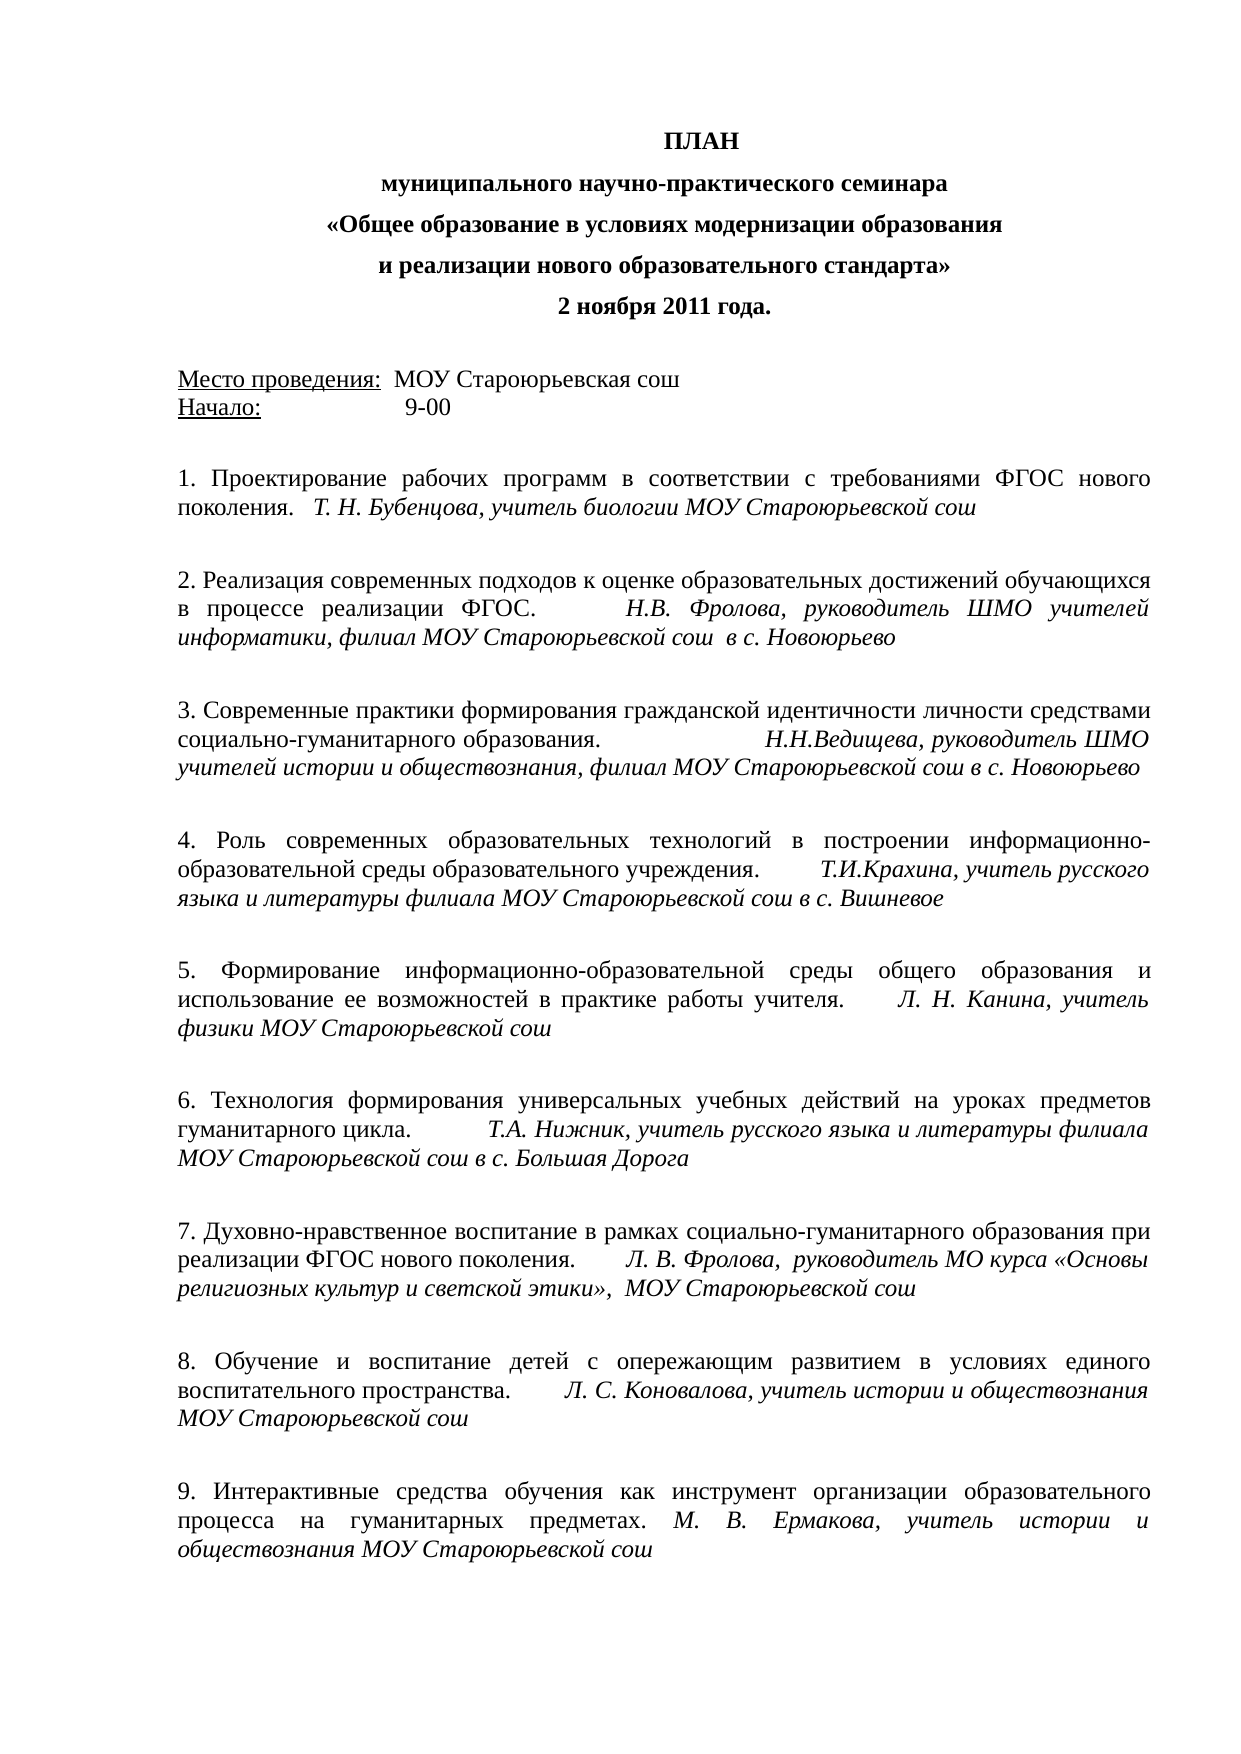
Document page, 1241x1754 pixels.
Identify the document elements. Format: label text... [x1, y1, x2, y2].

text 3. Современные практики формирования гражданской идентичности личности средствами социально-гуманитарного образования. Н.Н.Ведищева, руководитель ШМО учителей истории и обществознания, филиал МОУ Староюрьевской сош в с. Новоюрьево [177, 695, 1152, 781]
text 7. Духовно-нравственное воспитание в рамках социально-гуманитарного образования при реализации ФГОС нового поколения. Л. В. Фролова, руководитель МО курса «Основы религиозных культур и светской этики», МОУ Староюрьевской сош [177, 1216, 1152, 1302]
text 2. Реализация современных подходов к оценке образовательных достижений обучающихся в процессе реализации ФГОС. Н.В. Фролова, руководитель ШМО учителей информатики, филиал МОУ Староюрьевской сош в с. Новоюрьево [177, 565, 1152, 651]
text 4. Роль современных образовательных технологий в построении информационно-образовательной среды образовательного учреждения. Т.И.Крахина, учитель русского языка и литературы филиала МОУ Староюрьевской сош в с. Вишневое [177, 825, 1152, 911]
text 5. Формирование информационно-образовательной среды общего образования и использование ее возможностей в практике работы учителя. Л. Н. Канина, учитель физики МОУ Староюрьевской сош [177, 955, 1152, 1042]
text Начало: 9-00 [177, 392, 1152, 421]
text 9. Интерактивные средства обучения как инструмент организации образовательного процесса на гуманитарных предметах. М. В. Ермакова, учитель истории и обществознания МОУ Староюрьевской сош [177, 1476, 1152, 1562]
text и реализации нового образовательного стандарта» [177, 250, 1152, 279]
text 8. Обучение и воспитание детей с опережающим развитием в условиях единого воспитательного пространства. Л. С. Коновалова, учитель истории и обществознания МОУ Староюрьевской сош [177, 1346, 1152, 1432]
text «Общее образование в условиях модернизации образования [177, 209, 1152, 237]
text ПЛАН [177, 126, 1152, 155]
text 2 ноября 2011 года. [177, 291, 1152, 320]
text Место проведения: МОУ Староюрьевская сош [177, 364, 1152, 392]
text муниципального научно-практического семинара [177, 168, 1152, 196]
text 1. Проектирование рабочих программ в соответствии с требованиями ФГОС нового поколения. Т. Н. Бубенцова, учитель биологии МОУ Староюрьевской сош [177, 463, 1152, 521]
text 6. Технология формирования универсальных учебных действий на уроках предметов гуманитарного цикла. Т.А. Нижник, учитель русского языка и литературы филиала МОУ Староюрьевской сош в с. Большая Дорога [177, 1086, 1152, 1172]
